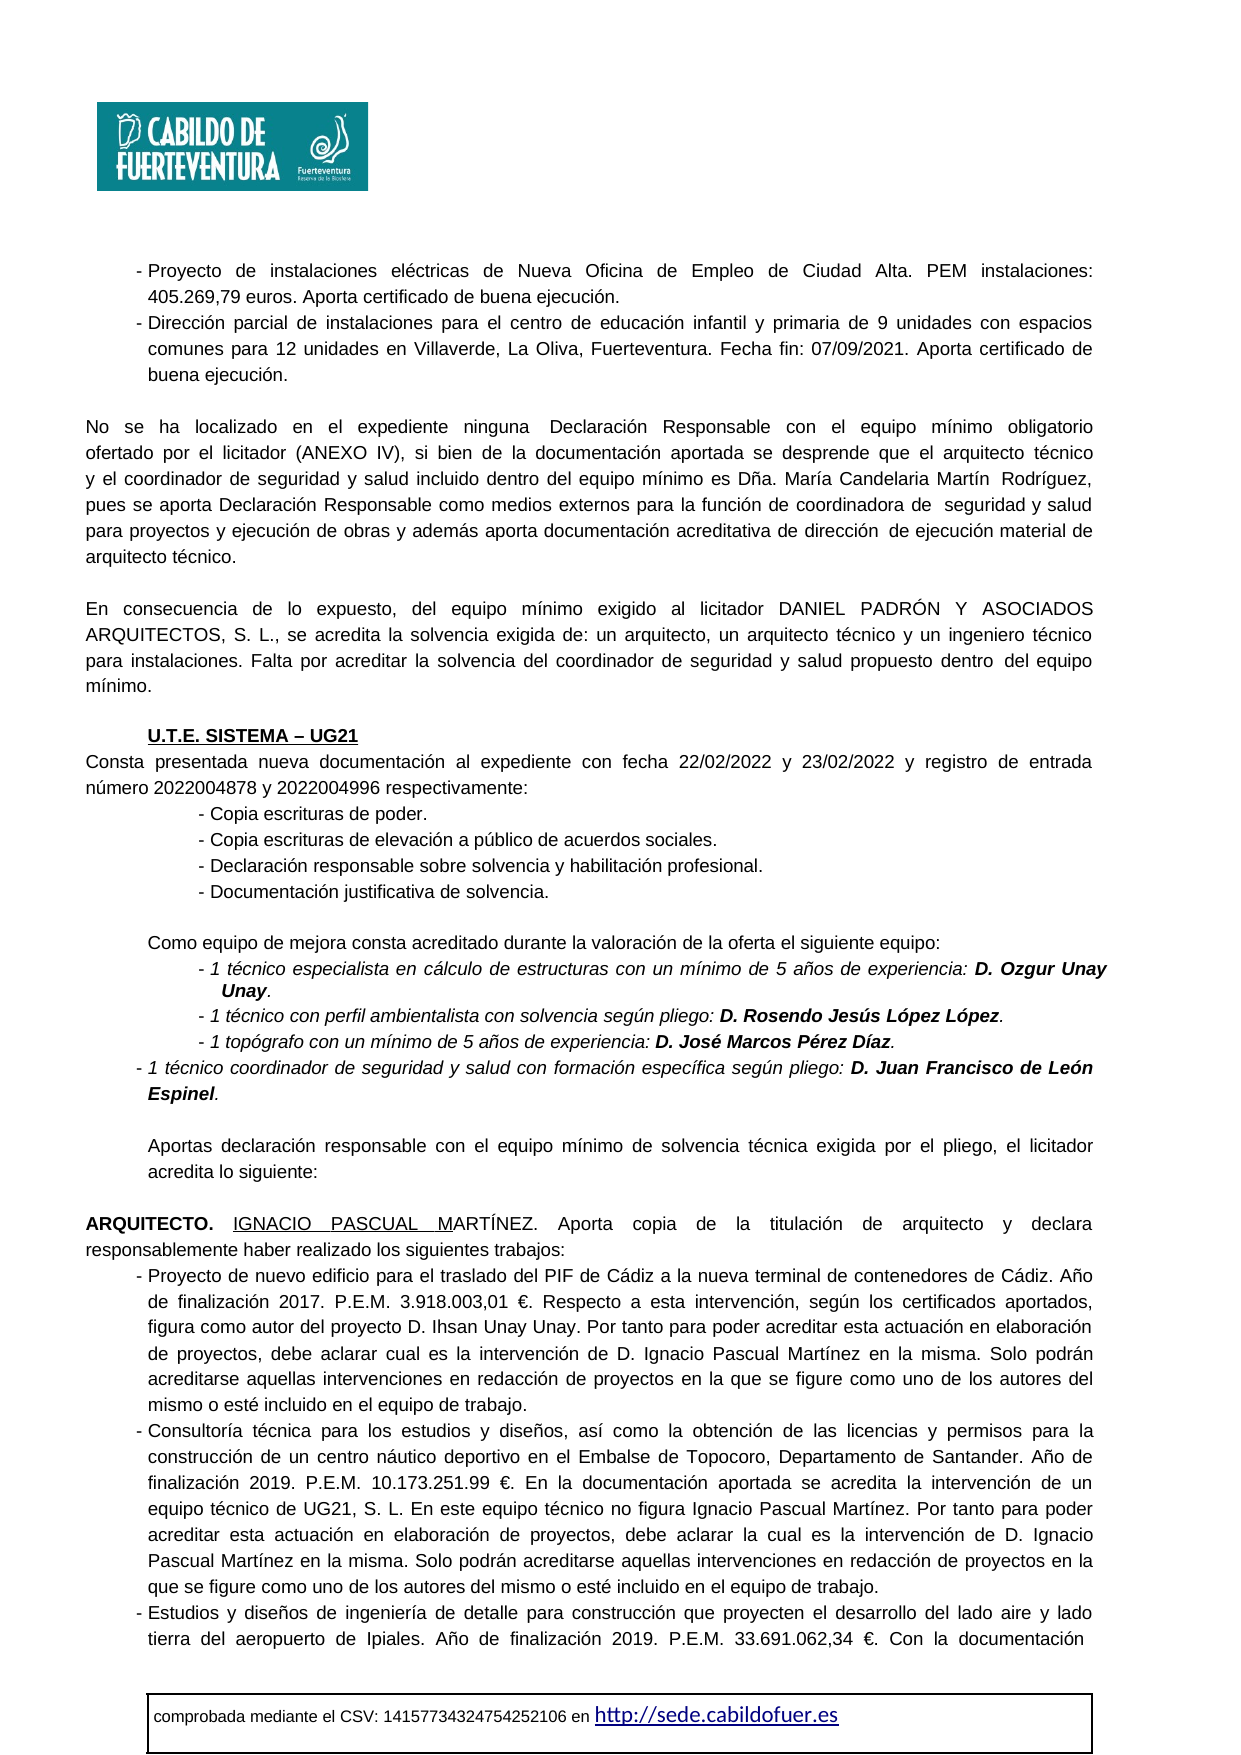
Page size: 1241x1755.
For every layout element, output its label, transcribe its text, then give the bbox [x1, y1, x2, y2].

list Declaración responsable sobre solvencia y habilitación profesional. [198, 854, 1107, 876]
list Consultoría técnica para los estudios y diseños, así como la obtención de las licencias y permisos para la construcción de un centro náutico deportivo en el Embalse de Topocoro, Departamento de Santander. Año de finalización 2019. P.E.M. 10.173.251.99 €. En la documentación aportada se acredita la intervención de un equipo técnico de UG21, S. L. En este equipo técnico no figura Ignacio Pascual Martínez. Por tanto para poder acreditar esta actuación en elaboración de proyectos, debe aclarar la cual es la intervención de D. Ignacio Pascual Martínez en la misma. Solo podrán acreditarse aquellas intervenciones en redacción de proyectos en la que se figure como uno de los autores del mismo o esté incluido en el equipo de trabajo. [136, 1420, 1093, 1597]
list Proyecto de instalaciones eléctricas de Nueva Oficina de Empleo de Ciudad Alta. PEM instalaciones: 405.269,79 euros. Aporta certificado de buena ejecución. [136, 260, 1093, 308]
list Copia escrituras de elevación a público de acuerdos sociales. [198, 829, 1107, 850]
text Consta presentada nueva documentación al expediente con fecha 22/02/2022 y 23/02/2022 y registro de entrada número 2022004878 y 2022004996 respectivamente: [85, 751, 1093, 798]
list 1 topógrafo con un mínimo de 5 años de experiencia: D. José Marcos Pérez Díaz. [198, 1031, 1107, 1053]
text Aportas declaración responsable con el equipo mínimo de solvencia técnica exigida por el pliego, el licitador acredita lo siguiente: [148, 1135, 1093, 1182]
text No se ha localizado en el expediente ninguna Declaración Responsable con el equipo mínimo obligatorio ofertado por el licitador (ANEXO IV), si bien de la documentación aportada se desprende que el arquitecto técnico y el coordinador de seguridad y salud incluido dentro del equipo mínimo es Dña. María Candelaria Martín Rodríguez, pues se aporta Declaración Responsable como medios externos para la función de coordinadora de seguridad y salud para proyectos y ejecución de obras y además aporta documentación acreditativa de dirección de ejecución material de arquitecto técnico. [85, 416, 1093, 567]
text En consecuencia de lo expuesto, del equipo mínimo exigido al licitador DANIEL PADRÓN Y ASOCIADOS ARQUITECTOS, S. L., se acredita la solvencia exigida de: un arquitecto, un arquitecto técnico y un ingeniero técnico para instalaciones. Falta por acreditar la solvencia del coordinador de seguridad y salud propuesto dentro del equipo mínimo. [85, 597, 1093, 697]
list Dirección parcial de instalaciones para el centro de educación infantil y primaria de 9 unidades con espacios comunes para 12 unidades en Villaverde, La Oliva, Fuerteventura. Fecha fin: 07/09/2021. Aporta certificado de buena ejecución. [136, 312, 1093, 386]
text Como equipo de mejora consta acreditado durante la valoración de la oferta el siguiente equipo: [147, 932, 1107, 954]
list 1 técnico coordinador de seguridad y salud con formación específica según pliego: D. Juan Francisco de León Espinel. [136, 1057, 1093, 1104]
list Proyecto de nuevo edificio para el traslado del PIF de Cádiz a la nueva terminal de contenedores de Cádiz. Año de finalización 2017. P.E.M. 3.918.003,01 €. Respecto a esta intervención, según los certificados aportados, figura como autor del proyecto D. Ihsan Unay Unay. Por tanto para poder acreditar esta actuación en elaboración de proyectos, debe aclarar cual es la intervención de D. Ignacio Pascual Martínez en la misma. Solo podrán acreditarse aquellas intervenciones en redacción de proyectos en la que se figure como uno de los autores del mismo o esté incluido en el equipo de trabajo. [136, 1264, 1093, 1416]
text ARQUITECTO. IGNACIO PASCUAL MARTÍNEZ. Aporta copia de la titulación de arquitecto y declara responsablemente haber realizado los siguientes trabajos: [85, 1213, 1093, 1260]
subtitle U.T.E. SISTEMA – UG21 [147, 725, 1107, 747]
list Estudios y diseños de ingeniería de detalle para construcción que proyecten el desarrollo del lado aire y lado tierra del aeropuerto de Ipiales. Año de finalización 2019. P.E.M. 33.691.062,34 €. Con la documentación [136, 1602, 1093, 1649]
list Copia escrituras de poder. [198, 803, 1107, 824]
list 1 técnico con perfil ambientalista con solvencia según pliego: D. Rosendo Jesús López López. [198, 1005, 1107, 1027]
list Documentación justificativa de solvencia. [198, 880, 1107, 902]
list 1 técnico especialista en cálculo de estructuras con un mínimo de 5 años de experiencia: D. Ozgur Unay Unay. [198, 958, 1107, 1001]
